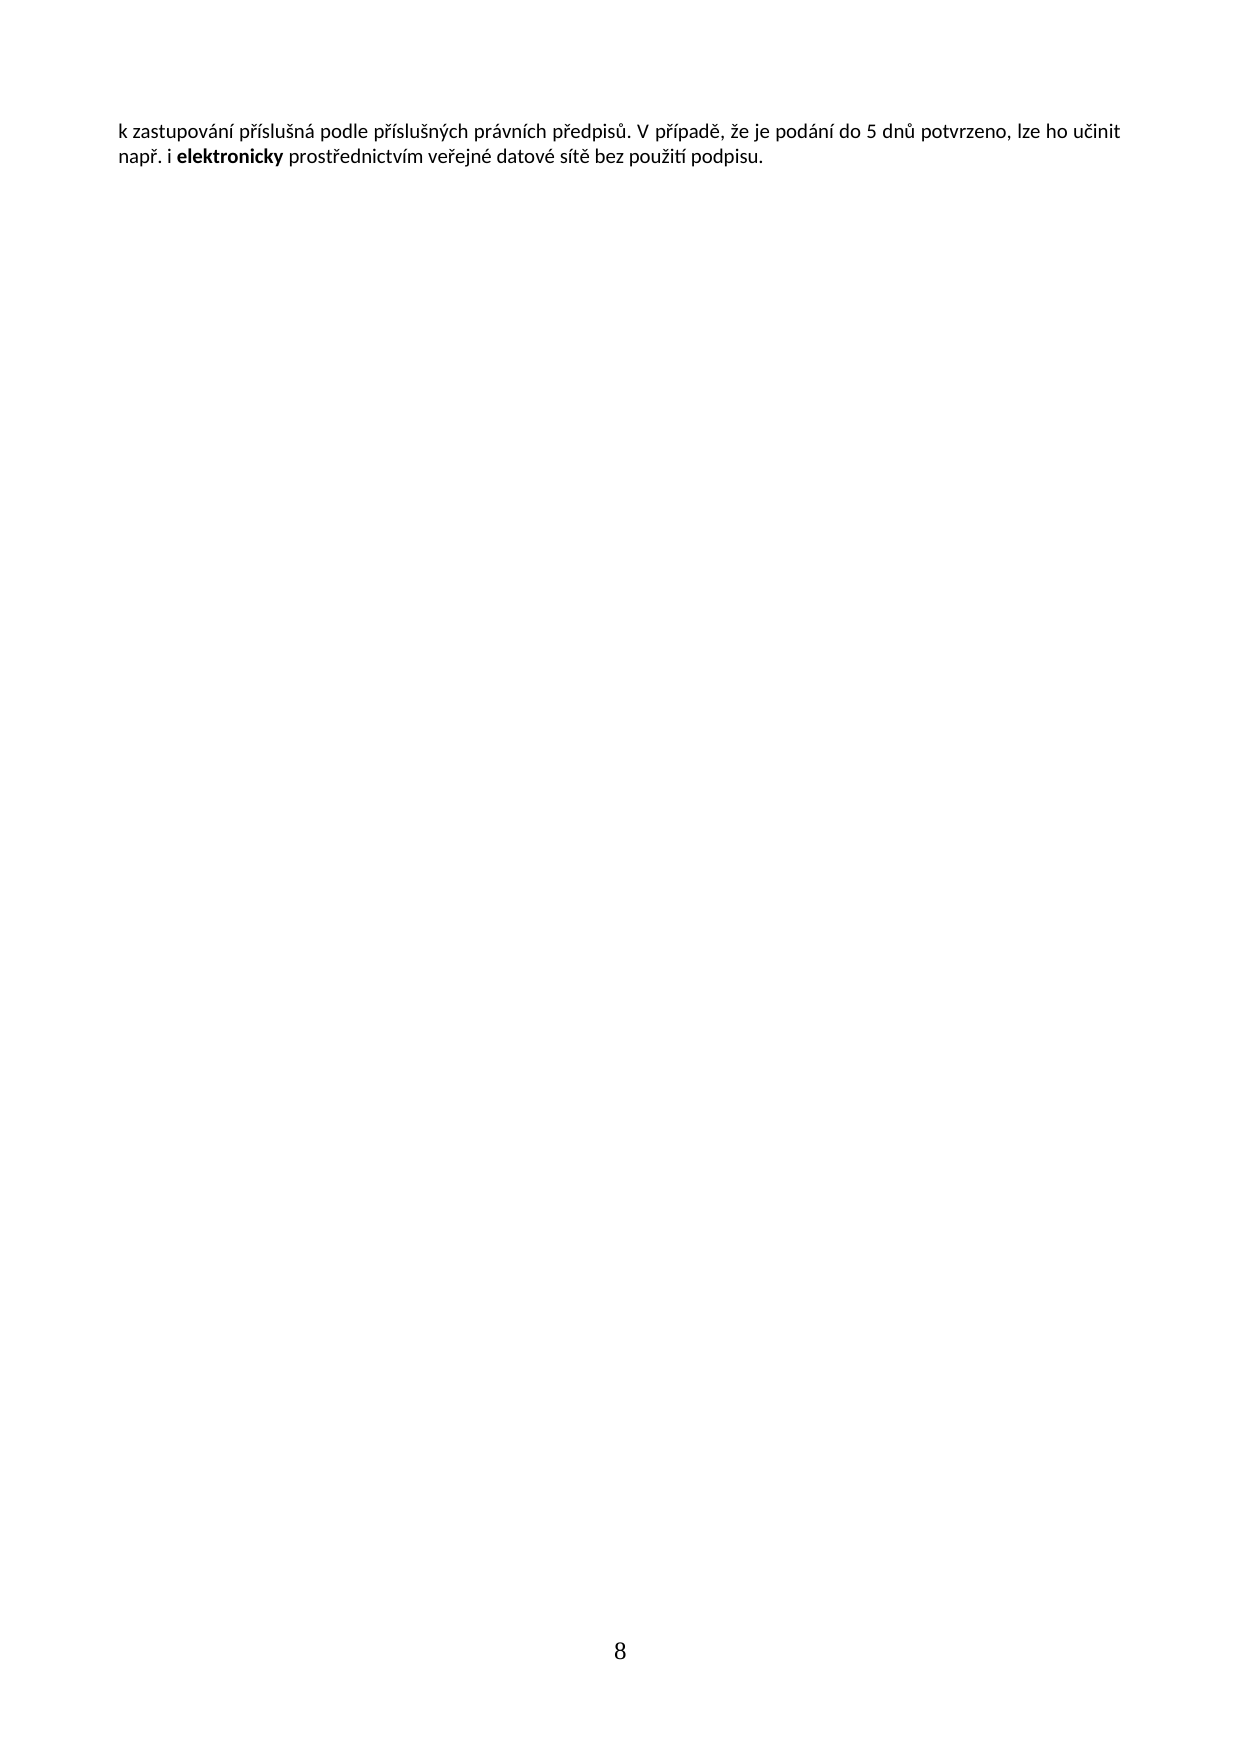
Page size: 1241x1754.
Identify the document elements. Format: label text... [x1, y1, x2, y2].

text k zastupování příslušná podle příslušných právních předpisů. V případě, že je podání do 5 dnů potvrzeno, lze ho učinit např. i elektronicky prostřednictvím veřejné datové sítě bez použití podpisu. [118, 118, 1122, 169]
